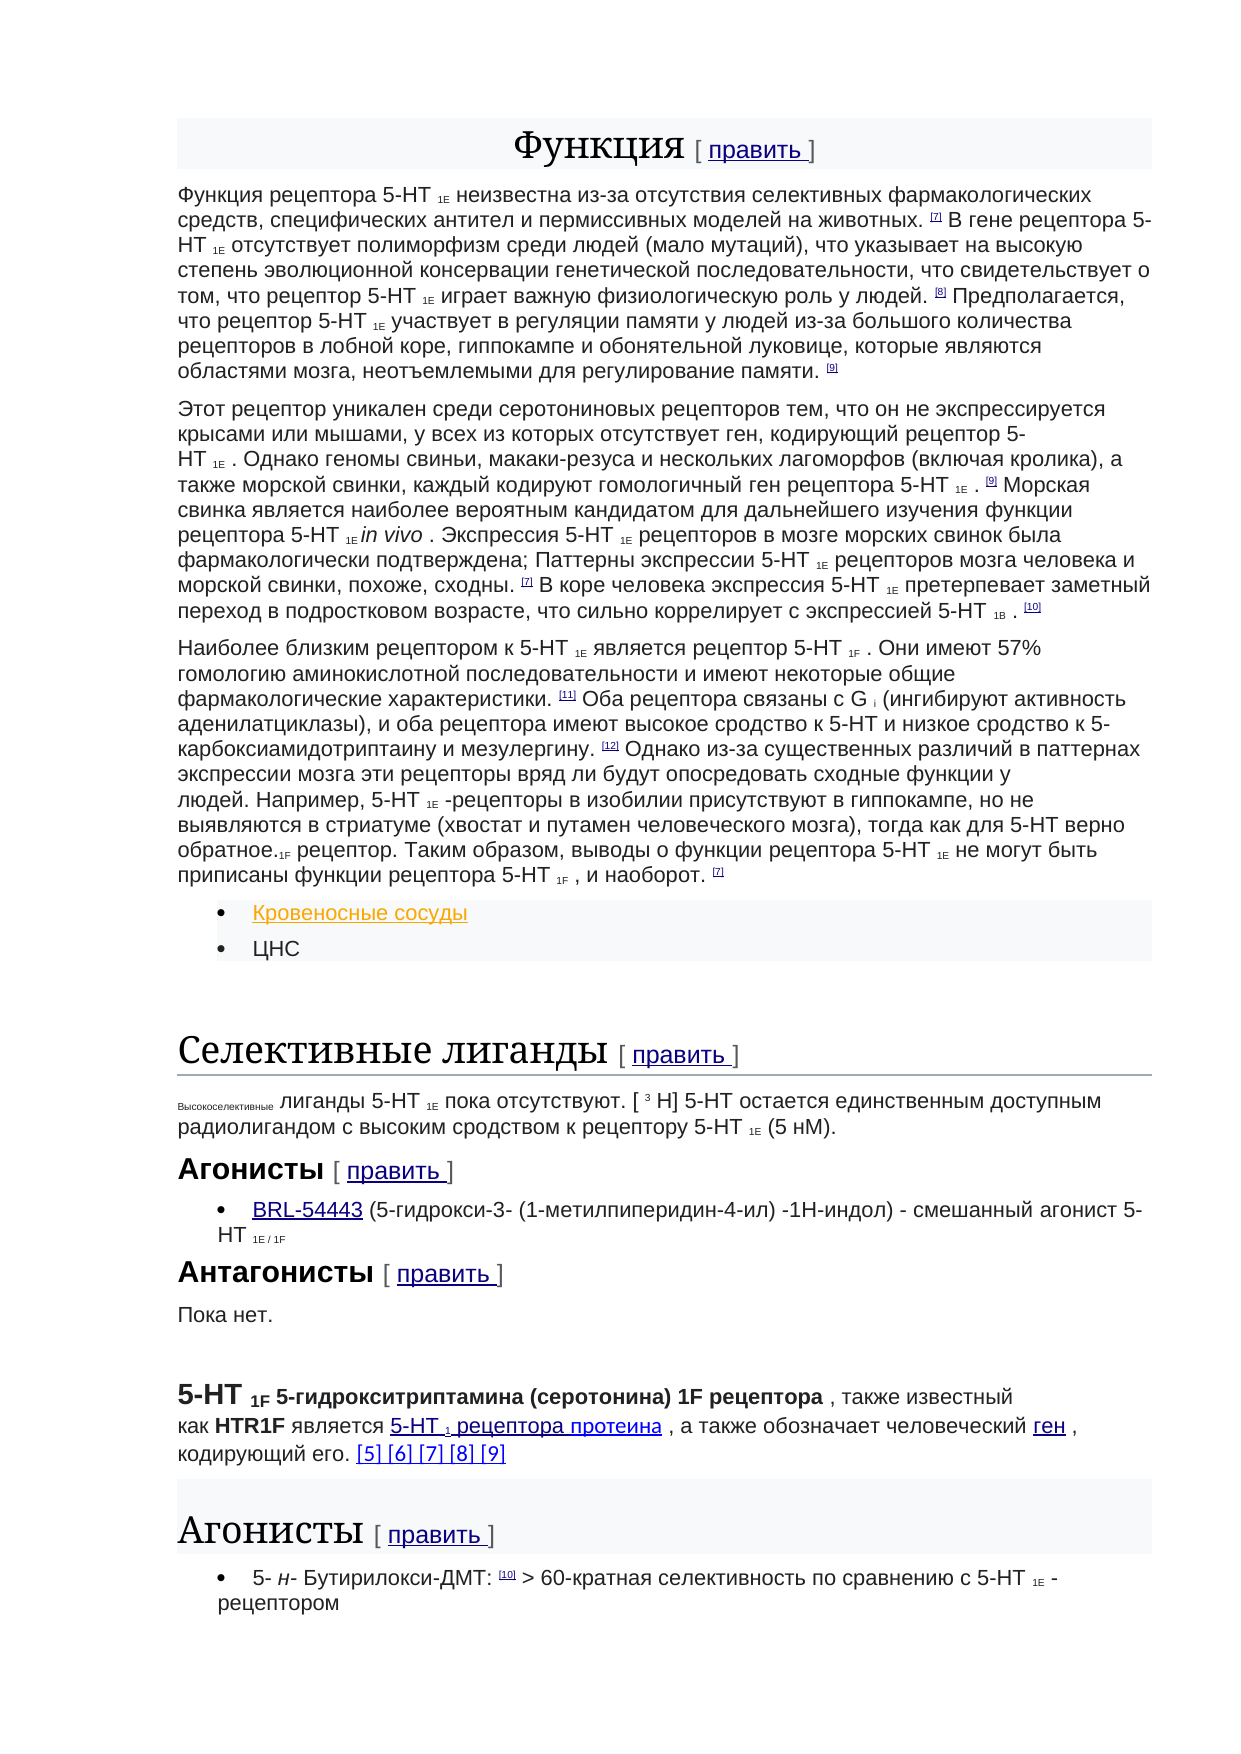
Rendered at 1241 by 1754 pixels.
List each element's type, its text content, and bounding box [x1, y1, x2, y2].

text Высокоселективные лиганды 5-HT 1E пока отсутствуют. [ 3 H] 5-HT остается единственным доступным радиолигандом с высоким сродством к рецептору 5-HT 1E (5 нМ). [177, 1088, 1152, 1139]
subtitle Селективные лиганды [ править ] [177, 1023, 1152, 1074]
text 5-HT 1F 5-гидрокситриптамина (серотонина) 1F рецептора , также известный как HTR1F является 5-НТ 1 рецептора протеина , а также обозначает человеческий ген , кодирующий его. [5] [6] [7] [8] [9] [177, 1377, 1152, 1467]
subtitle Антагонисты [ править ] [177, 1254, 1152, 1289]
list 5- н- Бутирилокси-ДМТ: [10] > 60-кратная селективность по сравнению с 5-HT 1E -рецептором [217, 1565, 1152, 1615]
subtitle Агонисты [ править ] [177, 1151, 1152, 1186]
text Этот рецептор уникален среди серотониновых рецепторов тем, что он не экспрессируется крысами или мышами, у всех из которых отсутствует ген, кодирующий рецептор 5-HT 1E . Однако геномы свиньи, макаки-резуса и нескольких лагоморфов (включая кролика), а также морской свинки, каждый кодируют гомологичный ген рецептора 5-HT 1E . [9] Морская свинка является наиболее вероятным кандидатом для дальнейшего изучения функции рецептора 5-HT 1E in vivo . Экспрессия 5-HT 1E рецепторов в мозге морских свинок была фармакологически подтверждена; Паттерны экспрессии 5-HT 1E рецепторов мозга человека и морской свинки, похоже, сходны. [7] В коре человека экспрессия 5-HT 1E претерпевает заметный переход в подростковом возрасте, что сильно коррелирует с экспрессией 5-HT 1B . [10] [177, 396, 1152, 623]
subtitle Функция [ править ] [177, 118, 1152, 169]
text Пока нет. [177, 1302, 1152, 1327]
list Кровеносные сосуды [217, 900, 1152, 925]
text Наиболее близким рецептором к 5-HT 1E является рецептор 5-HT 1F . Они имеют 57% гомологию аминокислотной последовательности и имеют некоторые общие фармакологические характеристики. [11] Оба рецептора связаны с G i (ингибируют активность аденилатциклазы), и оба рецептора имеют высокое сродство к 5-НТ и низкое сродство к 5-карбоксиамидотриптаину и мезулергину. [12] Однако из-за существенных различий в паттернах экспрессии мозга эти рецепторы вряд ли будут опосредовать сходные функции у людей. Например, 5-HT 1E -рецепторы в изобилии присутствуют в гиппокампе, но не выявляются в стриатуме (хвостат и путамен человеческого мозга), тогда как для 5-HT верно обратное.1F рецептор. Таким образом, выводы о функции рецептора 5-HT 1E не могут быть приписаны функции рецептора 5-HT 1F , и наоборот. [7] [177, 635, 1152, 887]
list BRL-54443 (5-гидрокси-3- (1-метилпиперидин-4-ил) -1H-индол) - смешанный агонист 5-HT 1E / 1F [217, 1197, 1152, 1247]
text Агонисты [ править ] [177, 1503, 1152, 1554]
list ЦНС [217, 935, 1152, 961]
text Функция рецептора 5-HT 1E неизвестна из-за отсутствия селективных фармакологических средств, специфических антител и пермиссивных моделей на животных. [7] В гене рецептора 5-HT 1E отсутствует полиморфизм среди людей (мало мутаций), что указывает на высокую степень эволюционной консервации генетической последовательности, что свидетельствует о том, что рецептор 5-HT 1E играет важную физиологическую роль у людей. [8] Предполагается, что рецептор 5-HT 1E участвует в регуляции памяти у людей из-за большого количества рецепторов в лобной коре, гиппокампе и обонятельной луковице, которые являются областями мозга, неотъемлемыми для регулирование памяти. [9] [177, 182, 1152, 383]
